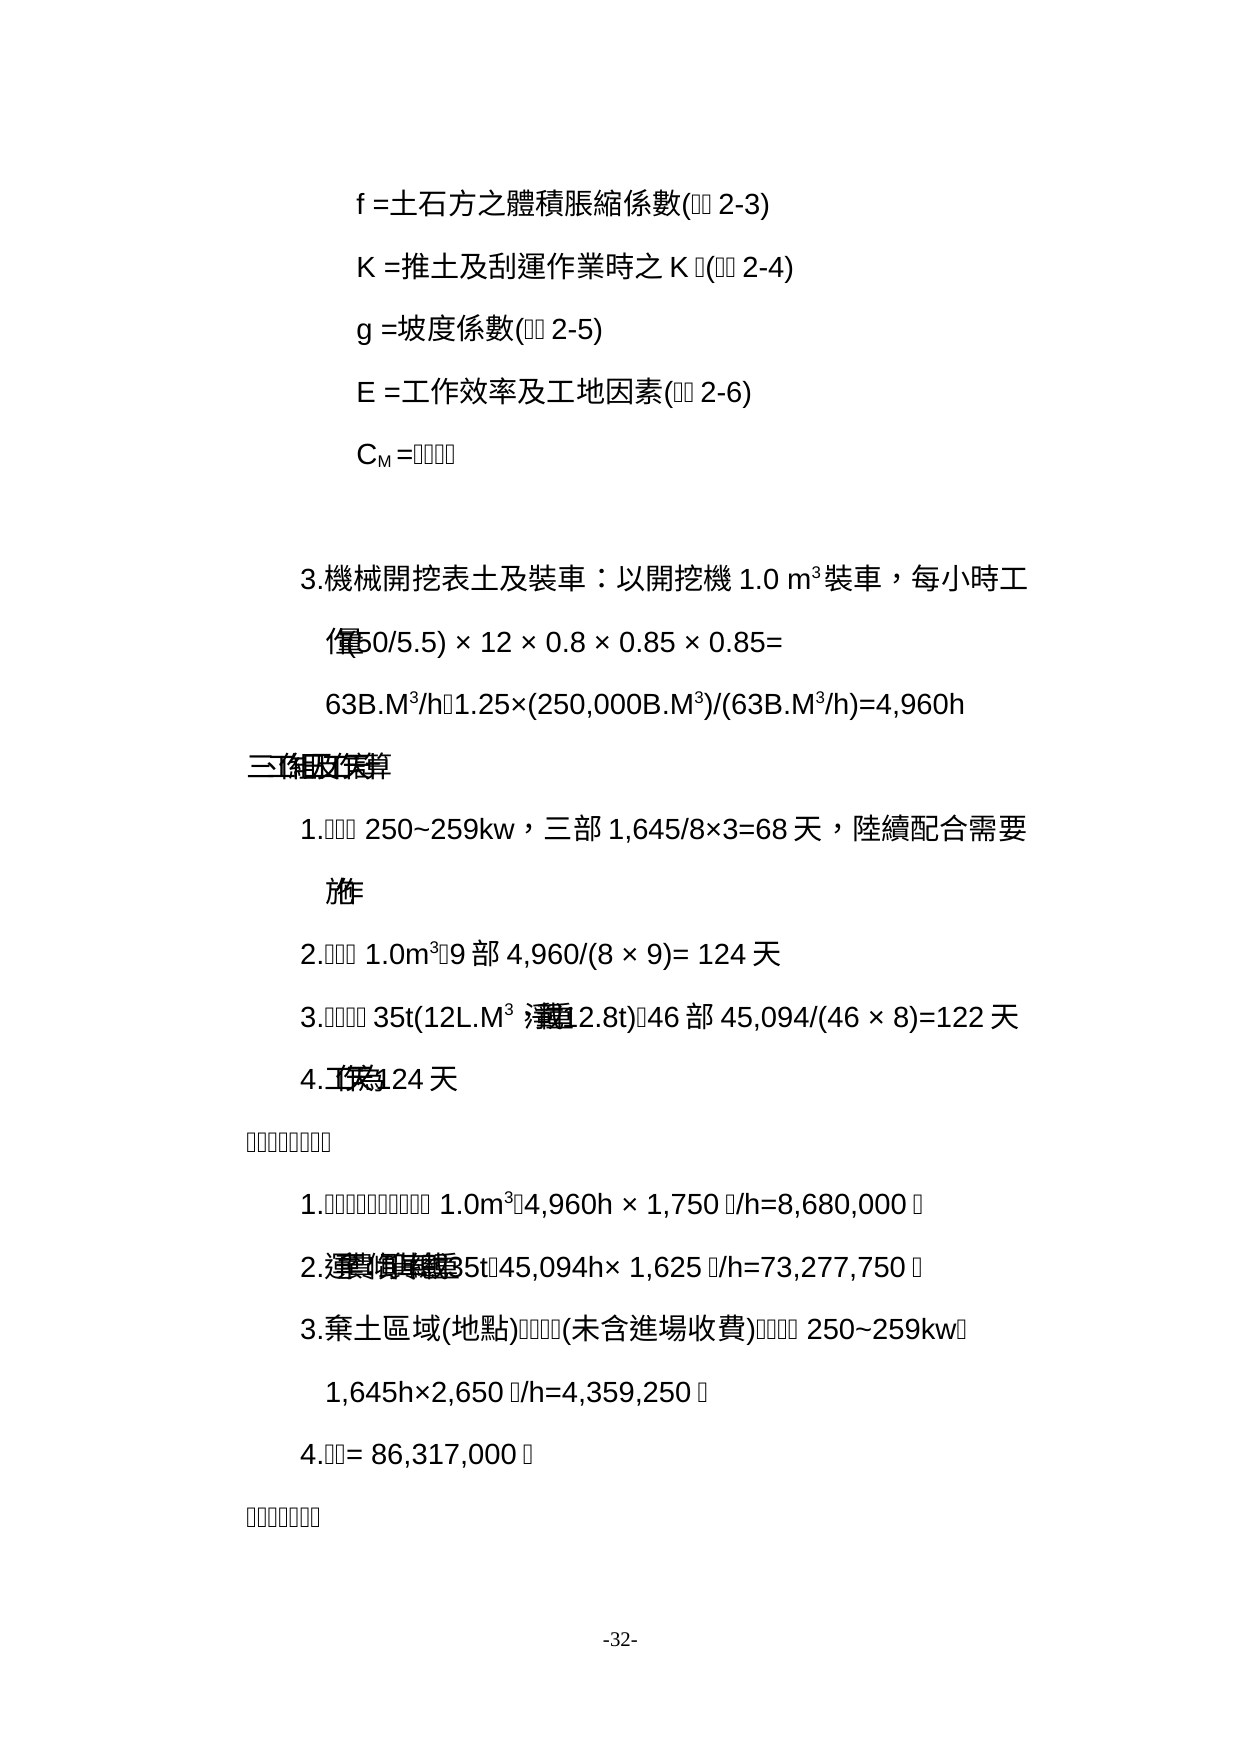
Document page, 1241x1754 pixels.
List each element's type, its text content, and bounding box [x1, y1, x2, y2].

text 1.推土機 250~259kw，三部1,645/8×3=68天，陸續配合需要施作 [300, 789, 1053, 914]
text 1.土方開挖費用：開挖機 1.0m3：4,960h × 1,750元/h=8,680,000元 [300, 1164, 1053, 1227]
text 四、施工機械費用 [246, 1102, 1053, 1164]
text CM =循環時間 [356, 414, 1053, 477]
text 3.機械開挖表土及裝車：以開挖機1.0 m3裝車，每小時工作量(50/5.5) × 12 × 0.8 × 0.85 × 0.85= 63B.M3/h，1.25×(250,000B.M3)/(63B.M3/h)=4,960h [300, 539, 1053, 727]
text 五、人工費用： [246, 1477, 1053, 1539]
text 4.合計= 86,317,000元 [300, 1414, 1053, 1477]
text 2.開挖機 1.0m3，9部4,960/(8 × 9)= 124天 [300, 914, 1053, 977]
text K =推土及刮運作業時之K值(詳表2-4) [356, 227, 1053, 289]
text g =坡度係數(詳表2-5) [356, 289, 1053, 352]
text 三、工作組日及工作天計算 [246, 727, 1053, 789]
text 2.運棄費：傾卸貨車總載重35t：45,094h× 1,625元/h=73,277,750元 [300, 1227, 1053, 1289]
text 3.貨車總重35t(12L.M3，淨載重12.8t)，46部45,094/(46 × 8)=122天 [300, 977, 1053, 1039]
text 3.棄土區域(地點)整理費用(未含進場收費)：推土機 250~259kw：1,645h×2,650元/h=4,359,250元 [300, 1289, 1053, 1414]
text 4.工作天為 124天 [300, 1039, 1053, 1102]
text E =工作效率及工地因素(詳表2-6) [356, 352, 1053, 414]
text f =土石方之體積脹縮係數(詳表2-3) [356, 164, 1053, 227]
